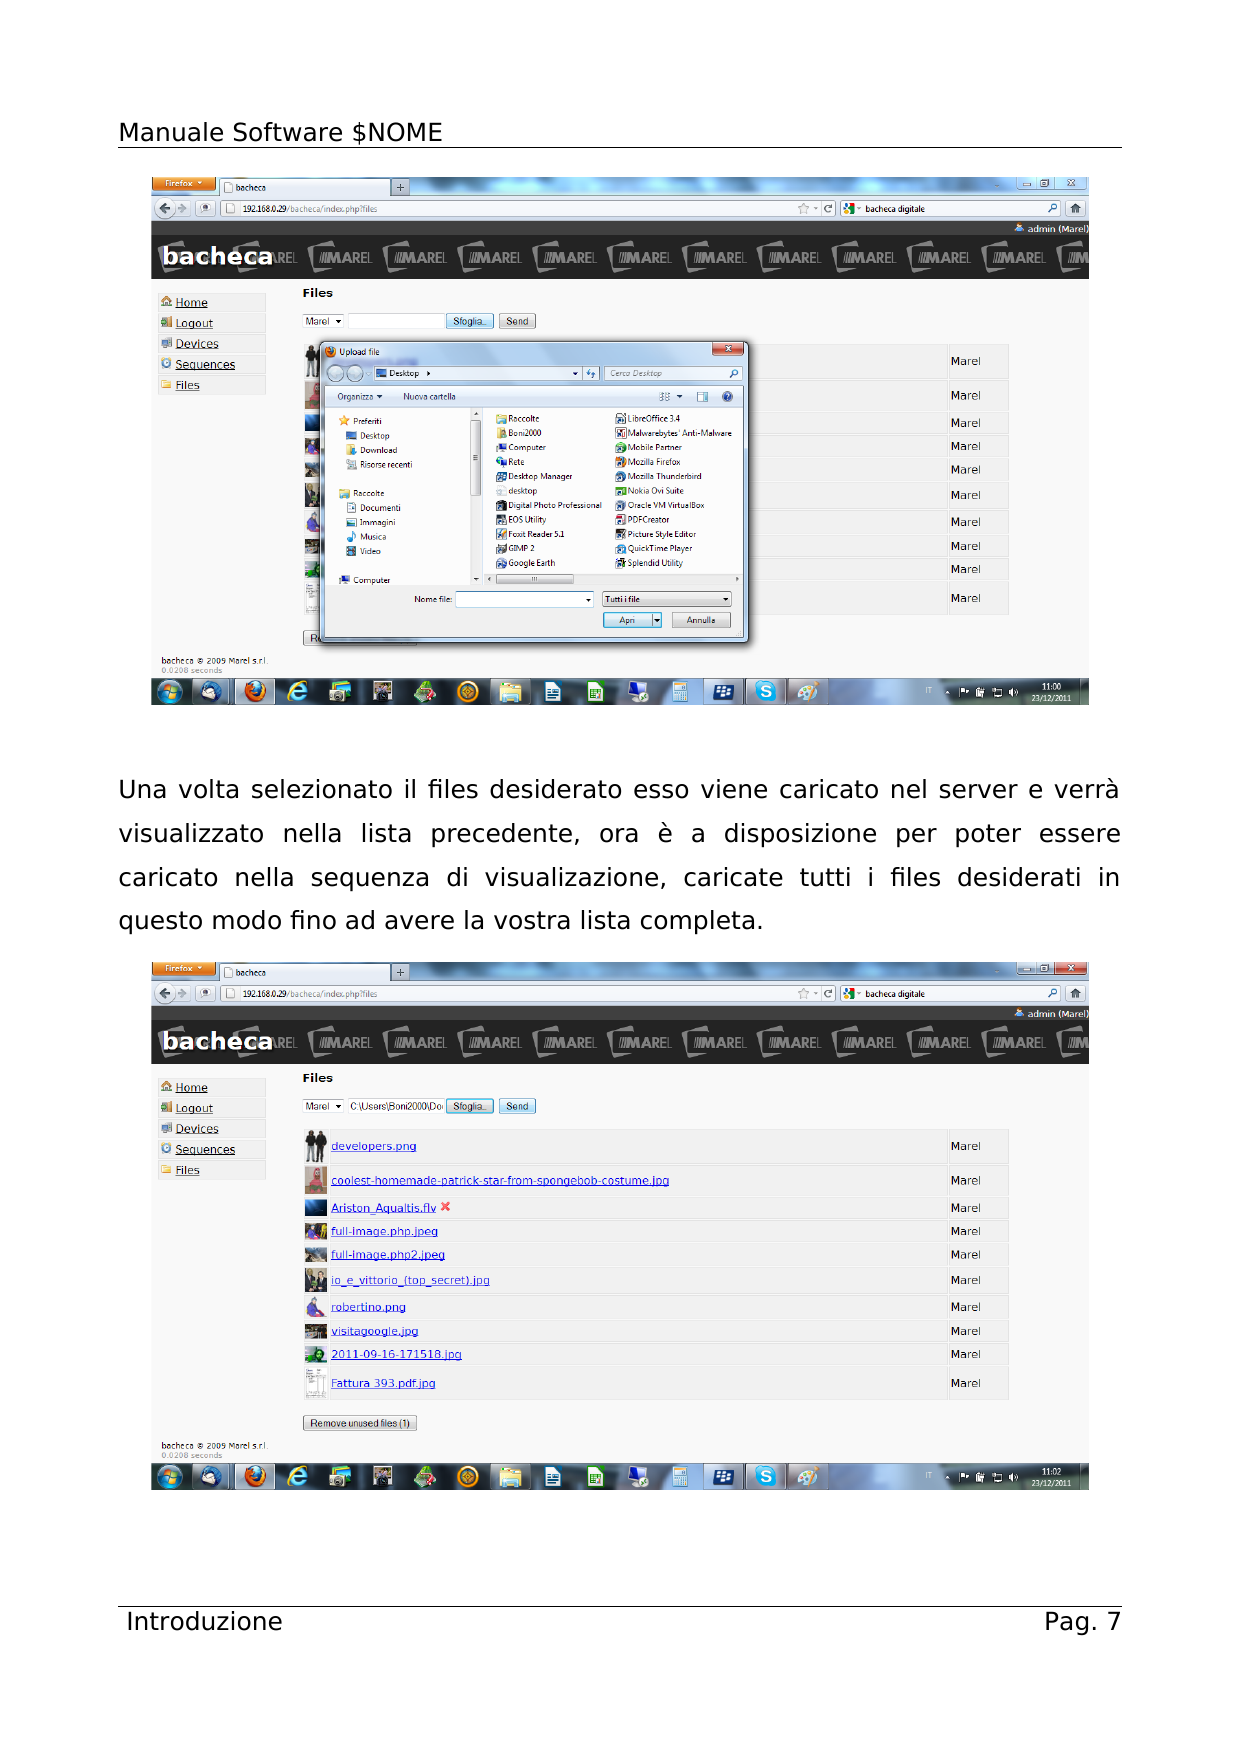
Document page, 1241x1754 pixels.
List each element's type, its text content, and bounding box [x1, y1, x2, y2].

text Una volta selezionato il files desiderato esso viene caricato nel server e verrà visualizzato nella lista precedente, ora è a disposizione per poter essere caricato nella sequenza di visualizazione, caricate tutti i files desiderati in questo modo fino ad avere la vostra lista completa. [118, 775, 1122, 936]
picture [151, 962, 1089, 1490]
picture [151, 177, 1089, 705]
